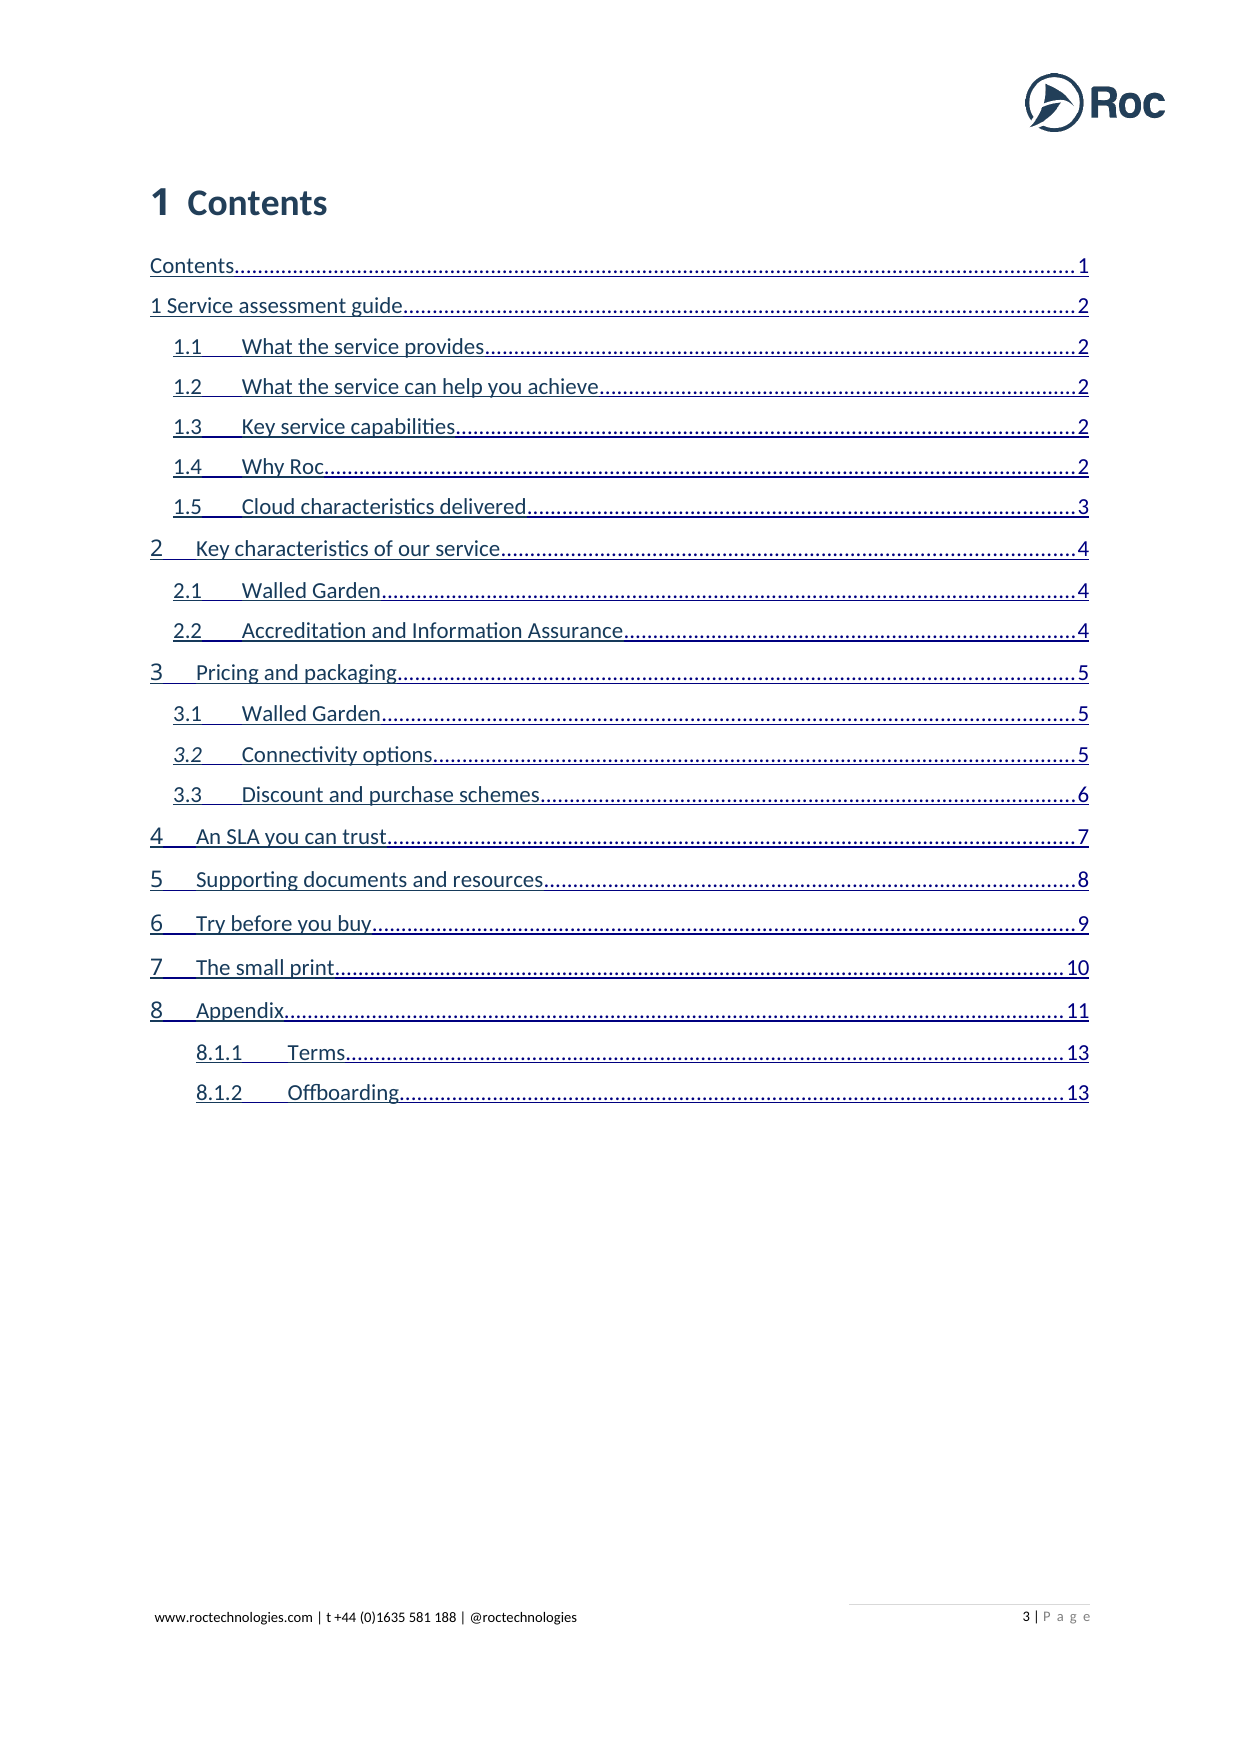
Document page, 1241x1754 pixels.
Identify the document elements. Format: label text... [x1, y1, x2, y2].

text 8.1.2 Offboarding 13 [196, 1078, 1090, 1106]
text 2 Key characteristics of our service 4 [150, 532, 1090, 563]
text 7 The small print 10 [150, 951, 1090, 982]
text 4 An SLA you can trust 7 [150, 820, 1090, 851]
text 2.2 Accreditation and Information Assurance 4 [173, 616, 1090, 644]
text 1.5 Cloud characteristics delivered 3 [173, 492, 1090, 520]
text Contents 1 [150, 252, 1090, 279]
text 5 Supporting documents and resources 8 [150, 863, 1090, 895]
text 8 Appendix 11 [150, 994, 1090, 1025]
text 1.4 Why Roc 2 [173, 452, 1090, 480]
subtitle Contents [150, 175, 1090, 226]
text 3 Pricing and packaging 5 [150, 656, 1090, 687]
text 1 Service assessment guide 2 [150, 292, 1090, 320]
text 1.3 Key service capabilities 2 [173, 412, 1090, 440]
text 3.3 Discount and purchase schemes 6 [173, 780, 1090, 808]
text 3.1 Walled Garden 5 [173, 699, 1090, 728]
text 8.1.1 Terms 13 [196, 1038, 1090, 1066]
text 6 Try before you buy 9 [150, 907, 1090, 938]
text 3.2 Connectivity options 5 [173, 740, 1090, 768]
text 1.2 What the service can help you achieve 2 [173, 372, 1090, 400]
text 2.1 Walled Garden 4 [173, 576, 1090, 604]
text 1.1 What the service provides 2 [173, 332, 1090, 360]
